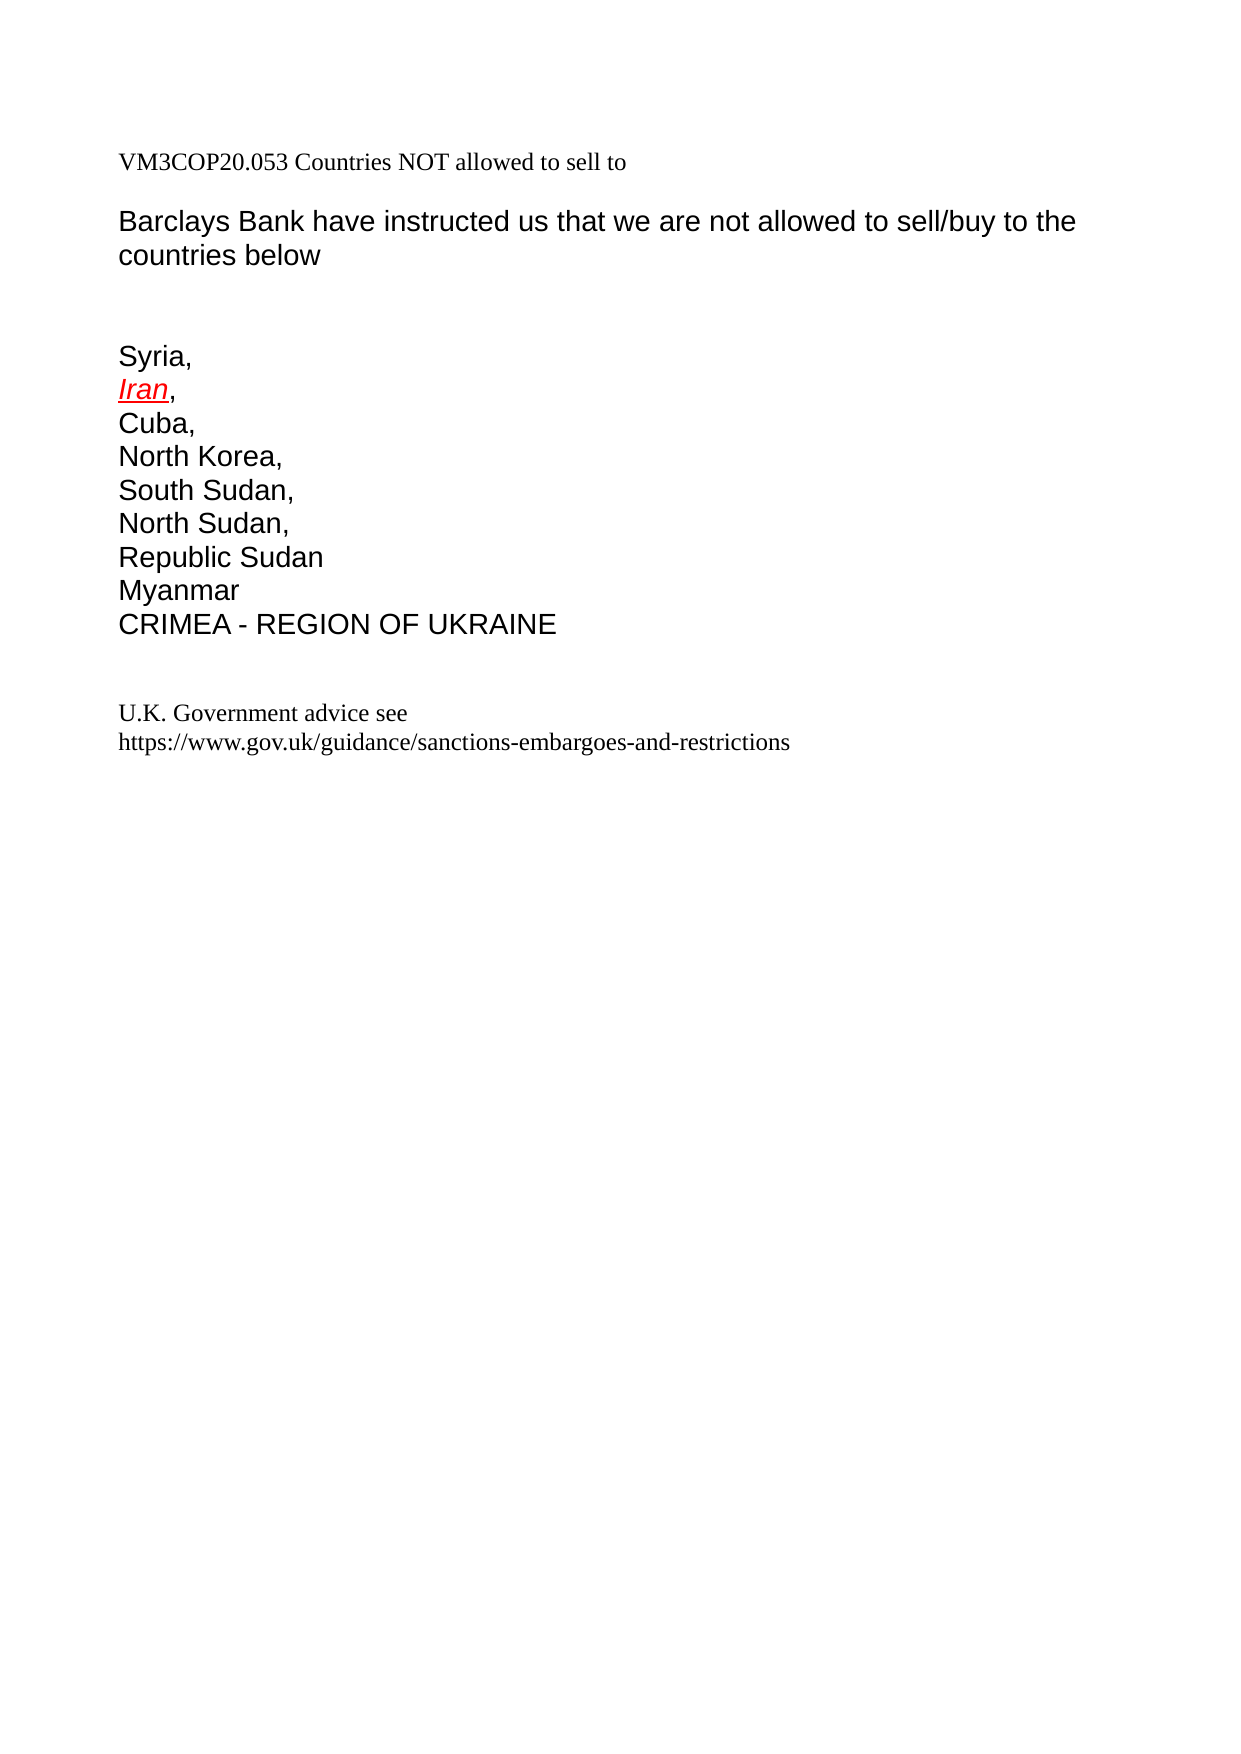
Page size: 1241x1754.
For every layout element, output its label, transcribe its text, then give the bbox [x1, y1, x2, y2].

text North Sudan, [118, 506, 1122, 540]
text CRIMEA - REGION OF UKRAINE [118, 607, 1122, 640]
text Republic Sudan [118, 540, 1122, 573]
text South Sudan, [118, 473, 1122, 506]
text Cuba, [118, 406, 1122, 439]
text Myanmar [118, 573, 1122, 607]
text https://www.gov.uk/guidance/sanctions-embargoes-and-restrictions [118, 727, 1122, 755]
text U.K. Government advice see [118, 698, 1122, 727]
text North Korea, [118, 439, 1122, 473]
text VM3COP20.053 Countries NOT allowed to sell to [118, 147, 1122, 176]
text Iran, [118, 372, 1122, 406]
text Syria, [118, 338, 1122, 372]
text Barclays Bank have instructed us that we are not allowed to sell/buy to the countries below [118, 204, 1122, 271]
